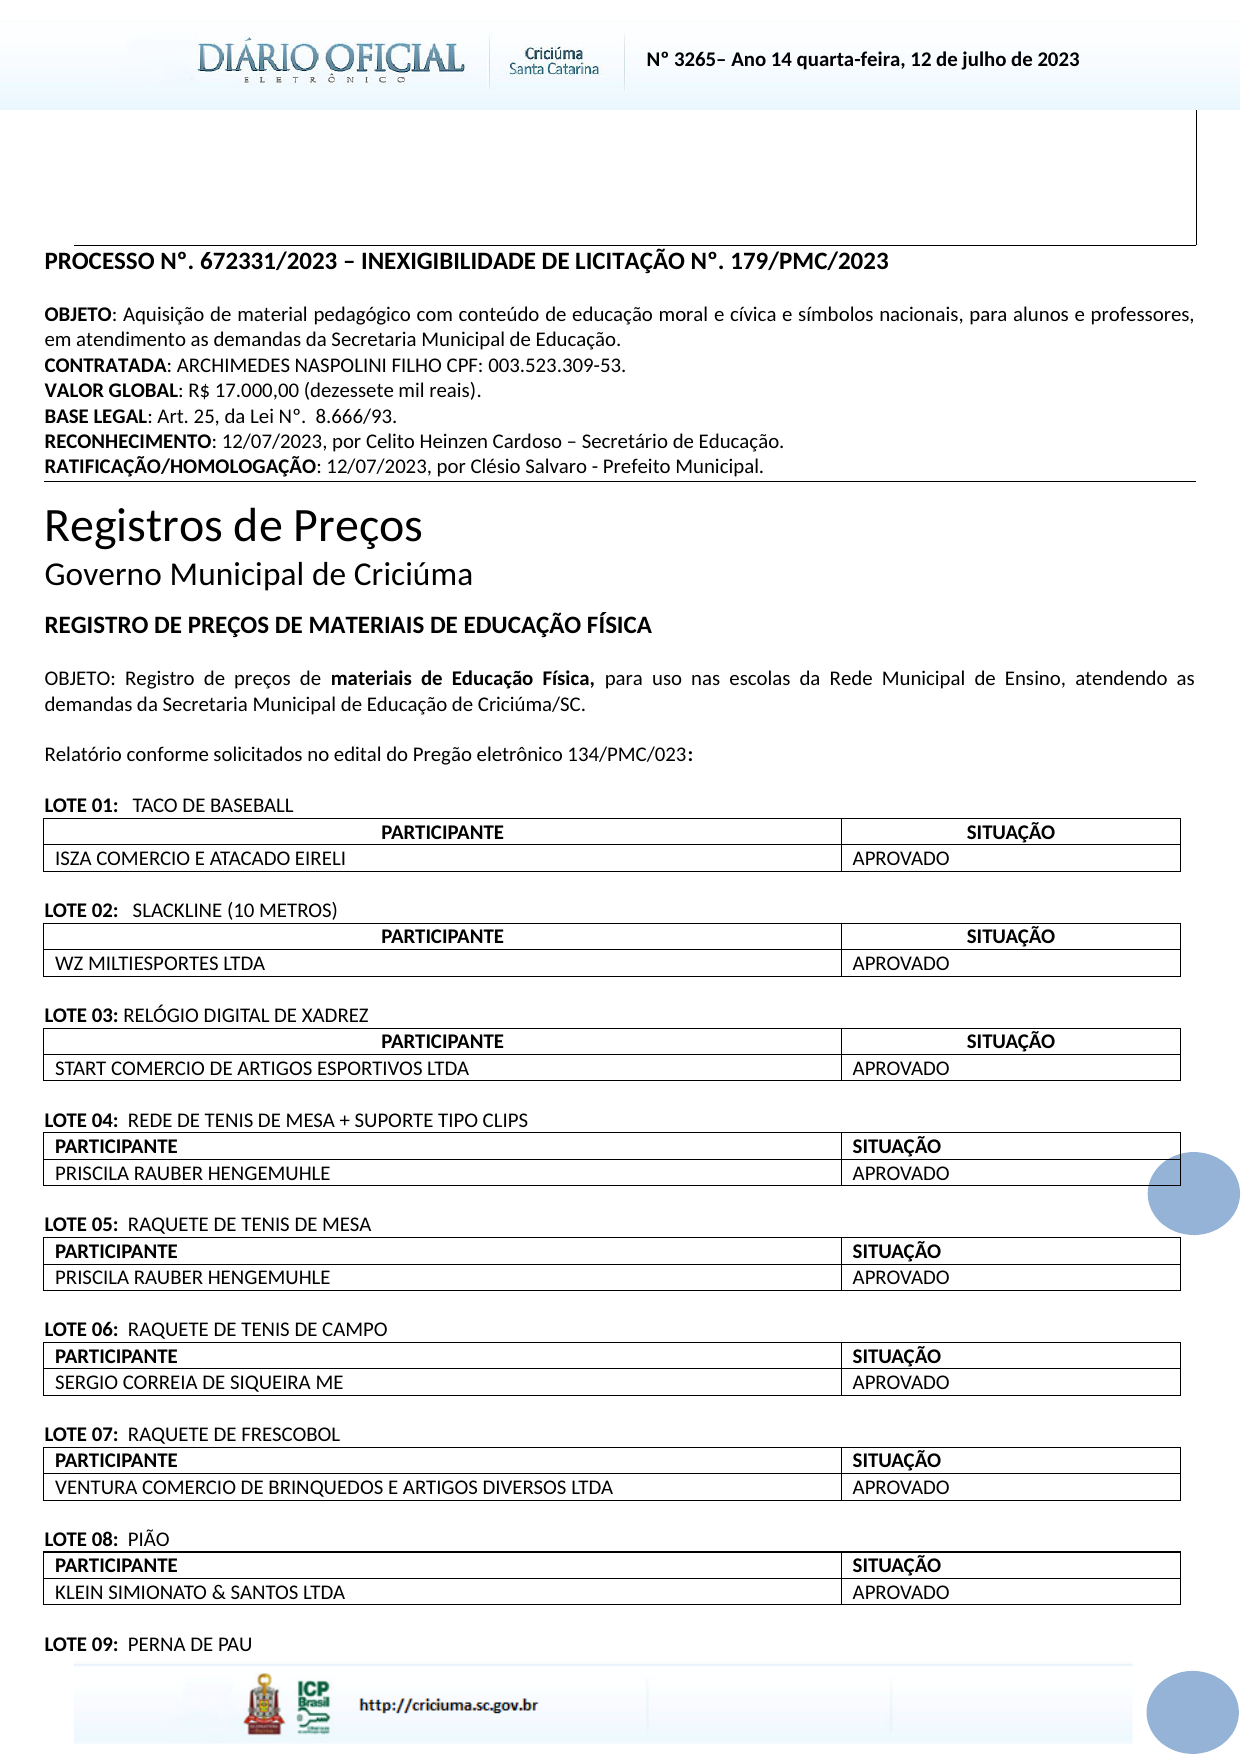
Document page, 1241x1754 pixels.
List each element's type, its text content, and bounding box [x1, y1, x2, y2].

table_cell PRISCILA RAUBER HENGEMUHLE [44, 1265, 841, 1290]
text LOTE 03: RELÓGIO DIGITAL DE XADREZ [44, 1002, 1196, 1027]
table_cell PRISCILA RAUBER HENGEMUHLE [44, 1160, 841, 1185]
table_header SITUAÇÃO [842, 1029, 1180, 1054]
table_header SITUAÇÃO [842, 819, 1180, 844]
text PROCESSO Nº. 672331/2023 – INEXIGIBILIDADE DE LICITAÇÃO Nº. 179/PMC/2023 [44, 245, 1196, 276]
text LOTE 02: SLACKLINE (10 METROS) [44, 897, 1196, 923]
text VALOR GLOBAL: R$ 17.000,00 (dezessete mil reais). [44, 377, 1196, 403]
text LOTE 04: REDE DE TENIS DE MESA + SUPORTE TIPO CLIPS [44, 1107, 1196, 1132]
table_header PARTICIPANTE [44, 1133, 841, 1159]
table_cell APROVADO [842, 1579, 1180, 1604]
table_header PARTICIPANTE [44, 1029, 841, 1054]
text CONTRATADA: ARCHIMEDES NASPOLINI FILHO CPF: 003.523.309-53. [44, 352, 1196, 377]
table_cell SERGIO CORREIA DE SIQUEIRA ME [44, 1369, 841, 1395]
table_cell APROVADO [842, 1160, 1165, 1185]
table_cell START COMERCIO DE ARTIGOS ESPORTIVOS LTDA [44, 1055, 841, 1080]
text LOTE 07: RAQUETE DE FRESCOBOL [44, 1421, 1196, 1447]
table_cell WZ MILTIESPORTES LTDA [44, 950, 841, 976]
table_header PARTICIPANTE [44, 819, 841, 844]
text OBJETO: Aquisição de material pedagógico com conteúdo de educação moral e cívica e símbolos nacionais, para alunos e professores, em atendimento as demandas da Secretaria Municipal de Educação. [44, 301, 1196, 352]
text LOTE 06: RAQUETE DE TENIS DE CAMPO [44, 1316, 1196, 1342]
table_header PARTICIPANTE [44, 1238, 841, 1263]
text Relatório conforme solicitados no edital do Pregão eletrônico 134/PMC/023: [44, 742, 1196, 767]
table_cell APROVADO [842, 950, 1180, 976]
table_cell KLEIN SIMIONATO & SANTOS LTDA [44, 1579, 841, 1604]
table_cell ISZA COMERCIO E ATACADO EIRELI [44, 845, 841, 871]
table_header PARTICIPANTE [44, 924, 841, 949]
table_header PARTICIPANTE [44, 1553, 841, 1578]
text LOTE 08: PIÃO [44, 1526, 1196, 1551]
table_header SITUAÇÃO [842, 1343, 1180, 1368]
text BASE LEGAL: Art. 25, da Lei Nº. 8.666/93. [44, 403, 1196, 428]
table_cell APROVADO [842, 1369, 1180, 1395]
text REGISTRO DE PREÇOS DE MATERIAIS DE EDUCAÇÃO FÍSICA [44, 609, 1196, 640]
table_header PARTICIPANTE [44, 1343, 841, 1368]
table_header PARTICIPANTE [44, 1448, 841, 1473]
text RECONHECIMENTO: 12/07/2023, por Celito Heinzen Cardoso – Secretário de Educação. [44, 428, 1196, 454]
table_header SITUAÇÃO [842, 924, 1180, 949]
table_header SITUAÇÃO [842, 1553, 1180, 1578]
text Governo Municipal de Criciúma [44, 553, 1196, 594]
table_header SITUAÇÃO [842, 1133, 1180, 1159]
table_cell VENTURA COMERCIO DE BRINQUEDOS E ARTIGOS DIVERSOS LTDA [44, 1474, 841, 1499]
table_cell APROVADO [842, 1055, 1180, 1080]
text Registros de Preços [44, 495, 1196, 553]
table_cell APROVADO [842, 1265, 1180, 1290]
text LOTE 09: PERNA DE PAU [44, 1631, 1196, 1656]
table_cell APROVADO [842, 1474, 1180, 1499]
text LOTE 05: RAQUETE DE TENIS DE MESA [44, 1212, 1196, 1237]
table_header SITUAÇÃO [842, 1238, 1180, 1263]
table_header SITUAÇÃO [842, 1448, 1180, 1473]
text OBJETO: Registro de preços de materiais de Educação Física, para uso nas escolas da Rede Municipal de Ensino, atendendo as demandas da Secretaria Municipal de Educação de Criciúma/SC. [44, 665, 1196, 716]
table_cell APROVADO [842, 845, 1180, 871]
text RATIFICAÇÃO/HOMOLOGAÇÃO: 12/07/2023, por Clésio Salvaro - Prefeito Municipal. [44, 454, 1196, 481]
text LOTE 01: TACO DE BASEBALL [44, 792, 1196, 818]
